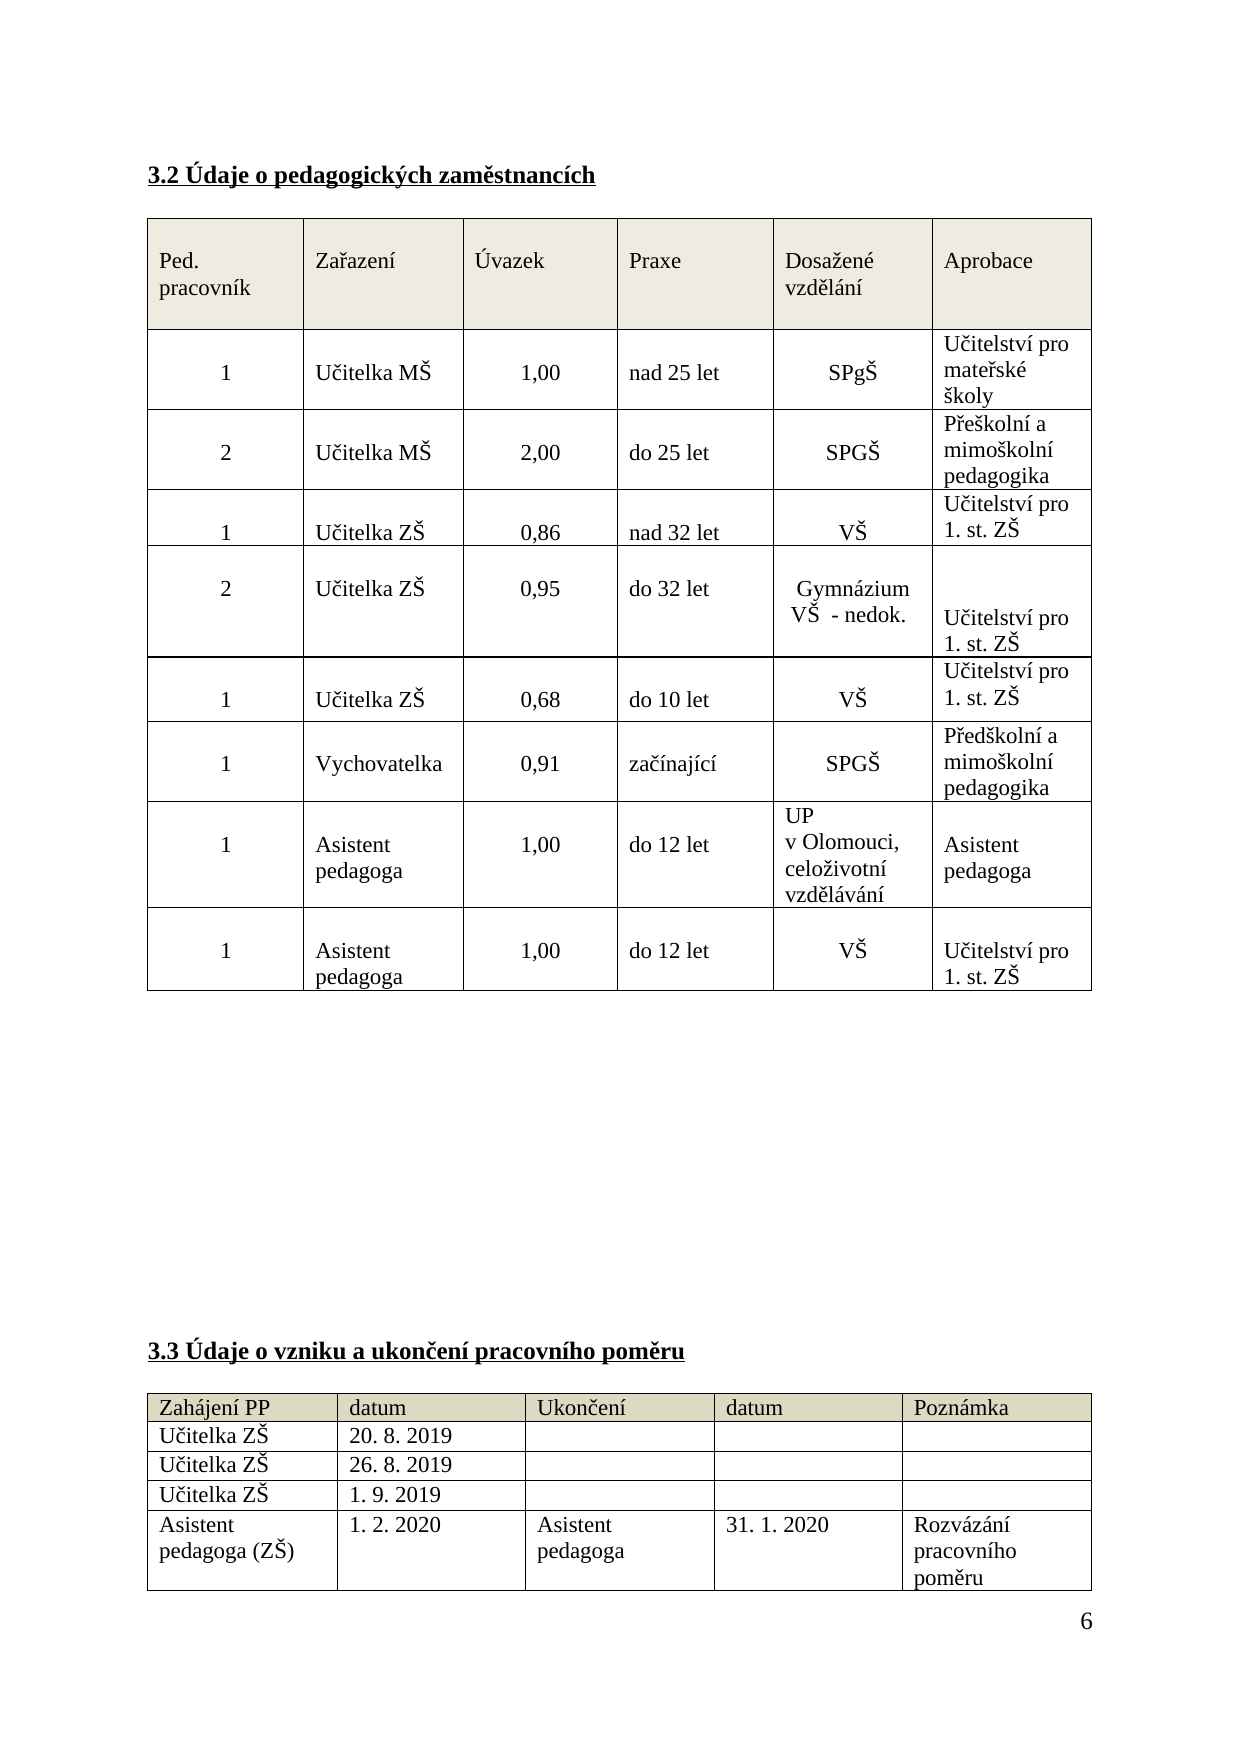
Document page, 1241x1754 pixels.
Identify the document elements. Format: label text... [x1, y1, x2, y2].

table_cell Přeškolní a mimoškolní pedagogika [933, 410, 1091, 489]
text 3.2 Údaje o pedagogických zaměstnancích [148, 160, 1093, 189]
table_cell [526, 1481, 714, 1510]
table_cell 0,95 [464, 546, 617, 656]
table_header datum [338, 1394, 525, 1421]
table_cell Učitelka ZŠ [304, 658, 463, 721]
text 3.3 Údaje o vzniku a ukončení pracovního poměru [148, 1336, 1093, 1364]
table_cell Učitelství pro mateřské školy [933, 330, 1091, 409]
table_cell Učitelka MŠ [304, 330, 463, 409]
table_cell 1. 2. 2020 [338, 1511, 525, 1590]
table_cell 1 [148, 330, 303, 409]
table_cell 2,00 [464, 410, 617, 489]
table_cell nad 32 let [618, 490, 773, 545]
table_header datum [715, 1394, 902, 1421]
table_cell do 12 let [618, 908, 773, 990]
table_cell Asistent pedagoga [304, 802, 463, 907]
table_cell [903, 1481, 1091, 1510]
table_cell VŠ [774, 490, 932, 545]
table_cell Učitelství pro 1. st. ZŠ [933, 546, 1091, 656]
table_cell 1,00 [464, 908, 617, 990]
table_cell do 10 let [618, 658, 773, 721]
table_cell Učitelka ZŠ [148, 1422, 337, 1451]
table_cell Vychovatelka [304, 722, 463, 801]
table_cell Rozvázání pracovního poměru [903, 1511, 1091, 1590]
table_header Ukončení [526, 1394, 714, 1421]
table_cell Asistent pedagoga [304, 908, 463, 990]
table_cell nad 25 let [618, 330, 773, 409]
table_cell 26. 8. 2019 [338, 1452, 525, 1480]
table_cell 0,68 [464, 658, 617, 721]
table_cell [715, 1422, 902, 1451]
table_cell 0,91 [464, 722, 617, 801]
table_header Praxe [618, 219, 773, 329]
table_cell Učitelství pro 1. st. ZŠ [933, 908, 1091, 990]
table_cell [526, 1452, 714, 1480]
table_header Poznámka [903, 1394, 1091, 1421]
table_cell VŠ [774, 658, 932, 721]
table_cell VŠ [774, 908, 932, 990]
table_cell do 32 let [618, 546, 773, 656]
table_cell [715, 1481, 902, 1510]
table_header Zahájení PP [148, 1394, 337, 1421]
table_cell SPGŠ [774, 410, 932, 489]
table_cell Gymnázium VŠ - nedok. [774, 546, 932, 656]
table_cell do 12 let [618, 802, 773, 907]
table_cell 0,86 [464, 490, 617, 545]
table_cell 1,00 [464, 802, 617, 907]
table_cell 20. 8. 2019 [338, 1422, 525, 1451]
table_cell [526, 1422, 714, 1451]
table_cell Asistent pedagoga [526, 1511, 714, 1590]
table_cell Asistent pedagoga (ZŠ) [148, 1511, 337, 1590]
table_cell Učitelství pro 1. st. ZŠ [933, 658, 1091, 721]
table_cell 1. 9. 2019 [338, 1481, 525, 1510]
table_cell UP v Olomouci, celoživotní vzdělávání [774, 802, 932, 907]
table_cell 1 [148, 802, 303, 907]
table_cell Učitelka ZŠ [148, 1452, 337, 1480]
table_cell Učitelka MŠ [304, 410, 463, 489]
table_cell 2 [148, 546, 303, 656]
table_header Ped. pracovník [148, 219, 303, 329]
table_header Aprobace [933, 219, 1091, 329]
table_cell 1 [148, 490, 303, 545]
table_cell [903, 1422, 1091, 1451]
table_cell Učitelka ZŠ [148, 1481, 337, 1510]
table_cell SPGŠ [774, 722, 932, 801]
table_cell Učitelství pro 1. st. ZŠ [933, 490, 1091, 545]
table_header Úvazek [464, 219, 617, 329]
table_cell SPgŠ [774, 330, 932, 409]
table_cell Předškolní a mimoškolní pedagogika [933, 722, 1091, 801]
table_cell Učitelka ZŠ [304, 490, 463, 545]
table_cell 31. 1. 2020 [715, 1511, 902, 1590]
table_cell 1 [148, 658, 303, 721]
table_header Dosažené vzdělání [774, 219, 932, 329]
table_cell [903, 1452, 1091, 1480]
table_cell [715, 1452, 902, 1480]
table_cell 2 [148, 410, 303, 489]
table_cell 1 [148, 722, 303, 801]
table_cell 1,00 [464, 330, 617, 409]
table_cell do 25 let [618, 410, 773, 489]
table_header Zařazení [304, 219, 463, 329]
table_cell 1 [148, 908, 303, 990]
table_cell začínající [618, 722, 773, 801]
table_cell Učitelka ZŠ [304, 546, 463, 656]
table_cell Asistent pedagoga [933, 802, 1091, 907]
